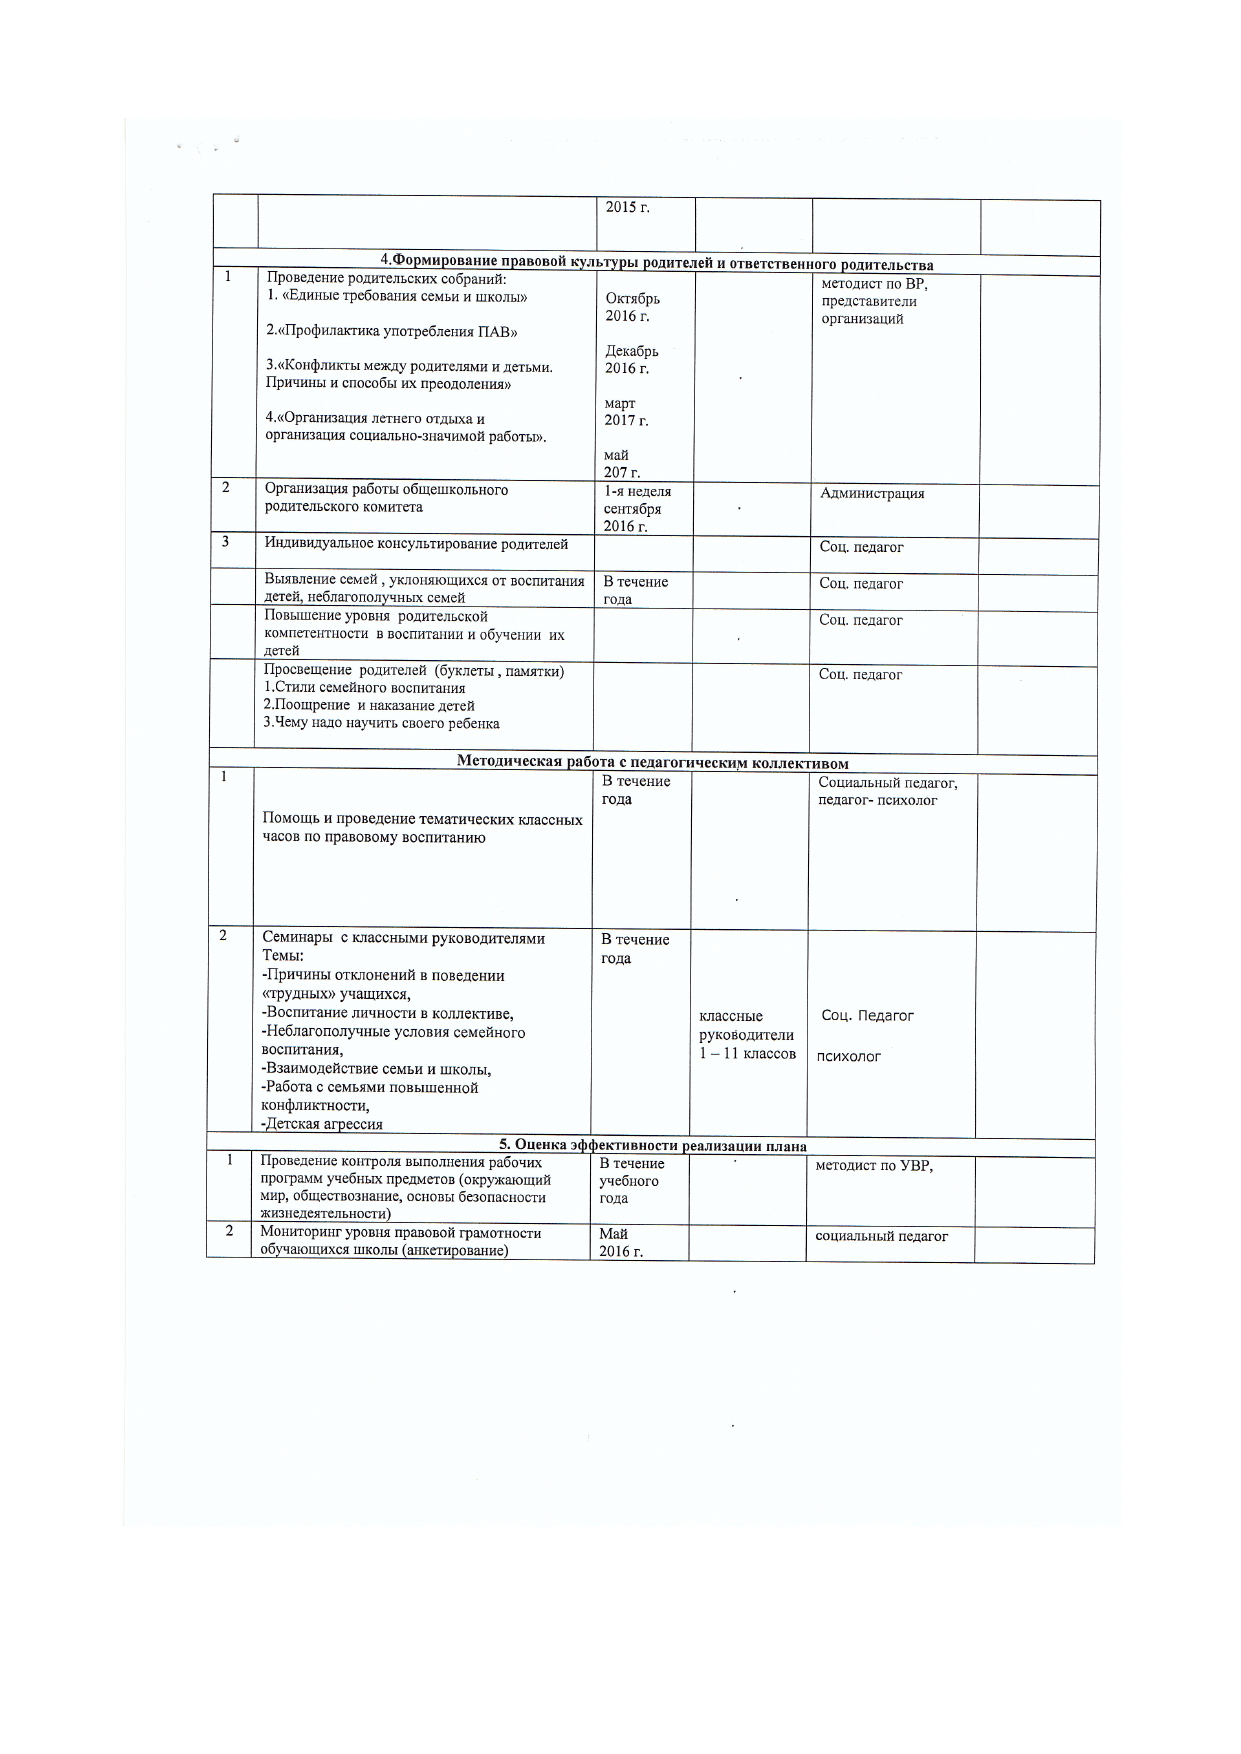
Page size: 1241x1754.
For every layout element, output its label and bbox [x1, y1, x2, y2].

picture [118, 118, 1122, 1527]
